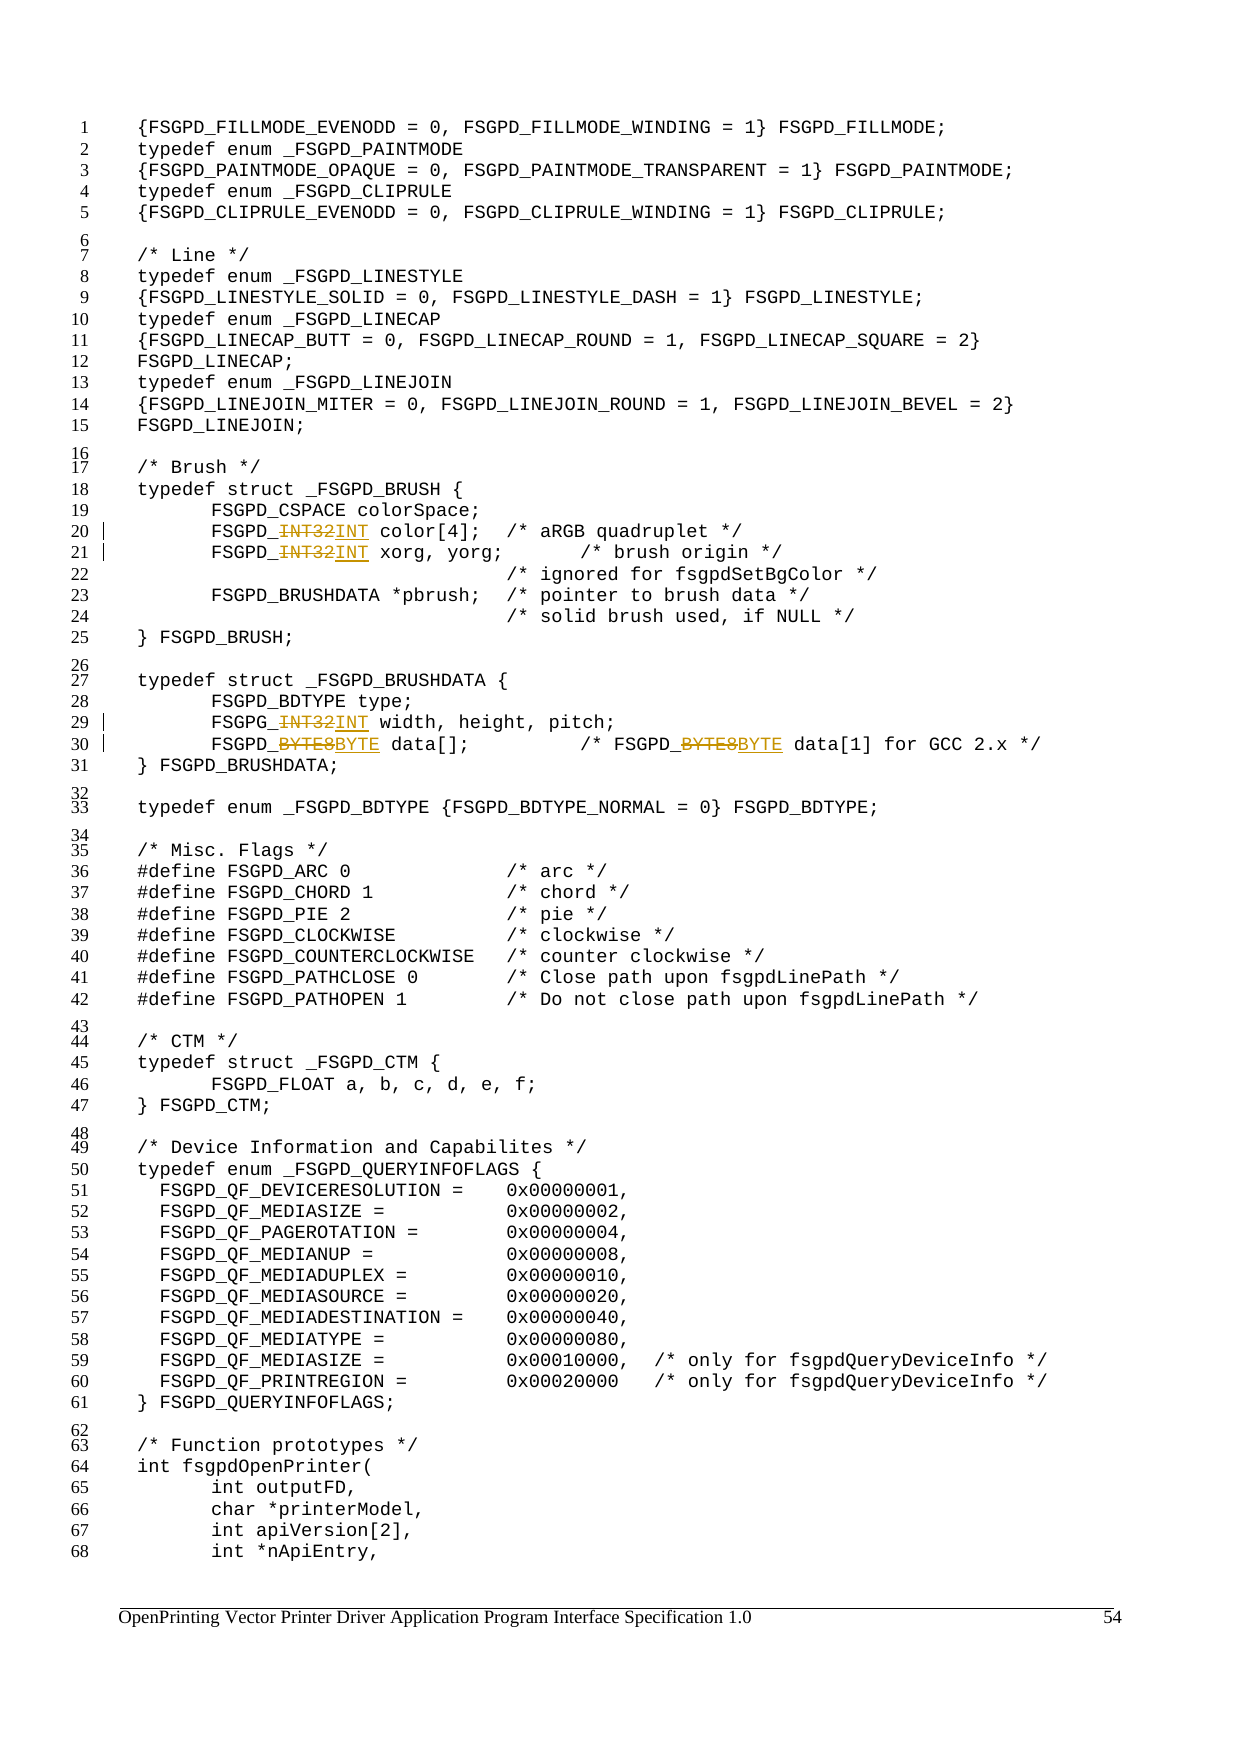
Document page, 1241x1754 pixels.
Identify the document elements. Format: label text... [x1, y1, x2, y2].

text /* Misc. Flags */ [137, 841, 1103, 862]
text typedef enum _FSGPD_LINEJOIN {FSGPD_LINEJOIN_MITER = 0, FSGPD_LINEJOIN_ROUND = 1, FSGPD_LINEJOIN_BEVEL = 2} FSGPD_LINEJOIN; [137, 373, 1103, 437]
text typedef struct _FSGPD_BRUSHDATA { FSGPD_BDTYPE type; FSGPG_INT width, height, pitch; FSGPD_BYTE data[]; /* FSGPD_BYTE data[1] for GCC 2.x */ [137, 671, 1103, 756]
text /* Brush */ [137, 458, 1103, 479]
text /* Device Information and Capabilites */ [137, 1138, 1103, 1159]
text typedef struct _FSGPD_CTM { FSGPD_FLOAT a, b, c, d, e, f; } FSGPD_CTM; [137, 1053, 1103, 1117]
text /* Line */ [137, 246, 1103, 267]
text #define FSGPD_CLOCKWISE /* clockwise */ [137, 926, 1103, 947]
text typedef enum _FSGPD_QUERYINFOFLAGS { FSGPD_QF_DEVICERESOLUTION = 0x00000001, FSGPD_QF_MEDIASIZE = 0x00000002, FSGPD_QF_PAGEROTATION = 0x00000004, FSGPD_QF_MEDIANUP = 0x00000008, FSGPD_QF_MEDIADUPLEX = 0x00000010, FSGPD_QF_MEDIASOURCE = 0x00000020, FSGPD_QF_MEDIADESTINATION = 0x00000040, FSGPD_QF_MEDIATYPE = 0x00000080, FSGPD_QF_MEDIASIZE = 0x00010000, /* only for fsgpdQueryDeviceInfo */ FSGPD_QF_PRINTREGION = 0x00020000 /* only for fsgpdQueryDeviceInfo */ } FSGPD_QUERYINFOFLAGS; [137, 1159, 1103, 1414]
text /* Function prototypes */ [137, 1436, 1103, 1457]
text #define FSGPD_COUNTERCLOCKWISE /* counter clockwise */ [137, 947, 1103, 968]
text {FSGPD_FILLMODE_EVENODD = 0, FSGPD_FILLMODE_WINDING = 1} FSGPD_FILLMODE; [137, 118, 1103, 139]
text typedef enum _FSGPD_PAINTMODE {FSGPD_PAINTMODE_OPAQUE = 0, FSGPD_PAINTMODE_TRANSPARENT = 1} FSGPD_PAINTMODE; [137, 139, 1103, 182]
text /* CTM */ [137, 1032, 1103, 1053]
text typedef enum _FSGPD_LINESTYLE {FSGPD_LINESTYLE_SOLID = 0, FSGPD_LINESTYLE_DASH = 1} FSGPD_LINESTYLE; [137, 267, 1103, 309]
text } FSGPD_BRUSHDATA; [137, 756, 1103, 777]
text #define FSGPD_PIE 2 /* pie */ [137, 904, 1103, 926]
text typedef enum _FSGPD_LINECAP {FSGPD_LINECAP_BUTT = 0, FSGPD_LINECAP_ROUND = 1, FSGPD_LINECAP_SQUARE = 2} FSGPD_LINECAP; [137, 309, 1103, 373]
text int fsgpdOpenPrinter( int outputFD, char *printerModel, int apiVersion[2], int *nApiEntry, [137, 1457, 1103, 1563]
text #define FSGPD_PATHCLOSE 0 /* Close path upon fsgpdLinePath */ [137, 968, 1103, 989]
text #define FSGPD_ARC 0 /* arc */ [137, 862, 1103, 883]
text typedef enum _FSGPD_BDTYPE {FSGPD_BDTYPE_NORMAL = 0} FSGPD_BDTYPE; [137, 798, 1103, 819]
text #define FSGPD_CHORD 1 /* chord */ [137, 883, 1103, 904]
text #define FSGPD_PATHOPEN 1 /* Do not close path upon fsgpdLinePath */ [137, 989, 1103, 1011]
text typedef enum _FSGPD_CLIPRULE {FSGPD_CLIPRULE_EVENODD = 0, FSGPD_CLIPRULE_WINDING = 1} FSGPD_CLIPRULE; [137, 182, 1103, 224]
text typedef struct _FSGPD_BRUSH { FSGPD_CSPACE colorSpace; FSGPD_INT color[4]; /* aRGB quadruplet */ FSGPD_INT xorg, yorg; /* brush origin */ /* ignored for fsgpdSetBgColor */ FSGPD_BRUSHDATA *pbrush; /* pointer to brush data */ /* solid brush used, if NULL */ } FSGPD_BRUSH; [137, 479, 1103, 649]
